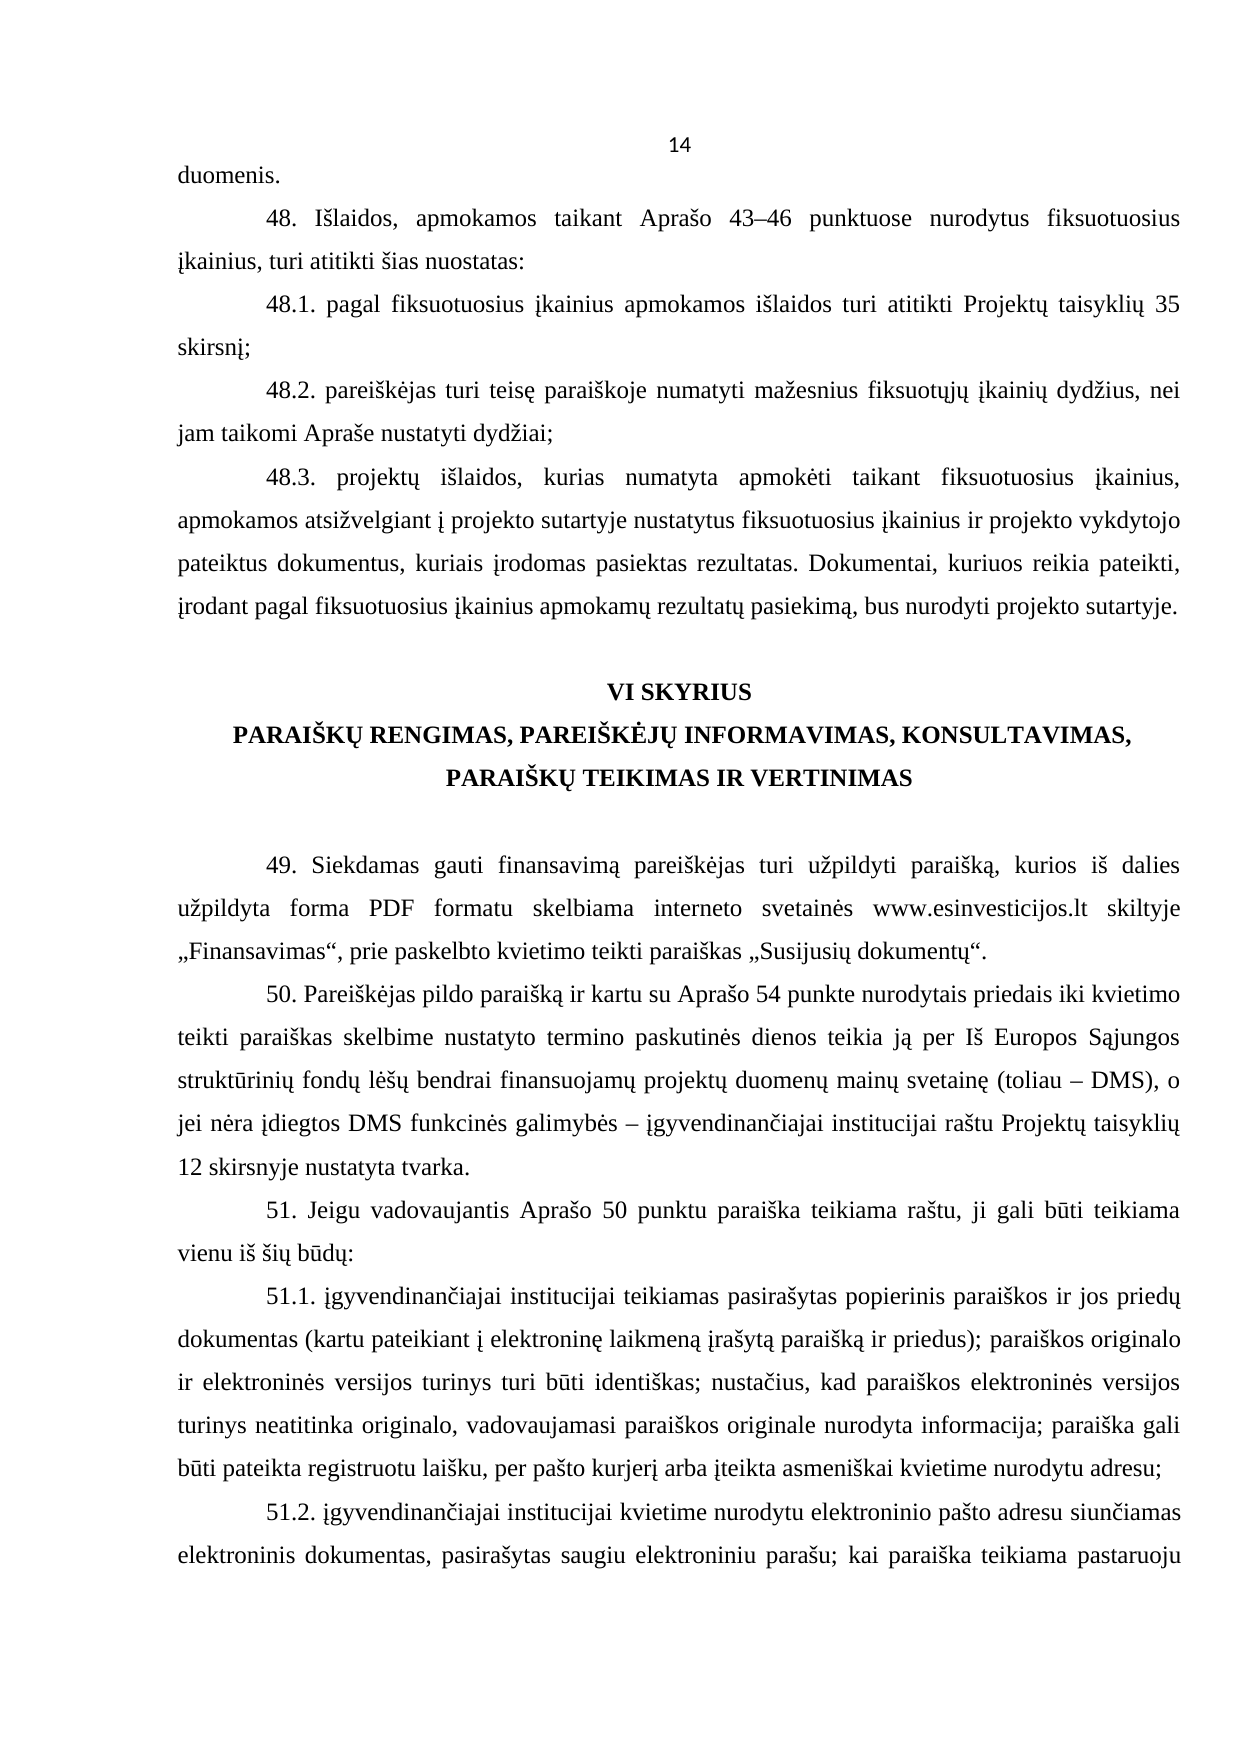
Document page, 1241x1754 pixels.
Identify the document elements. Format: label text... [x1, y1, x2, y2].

text 51. Jeigu vadovaujantis Aprašo 50 punktu paraiška teikiama raštu, ji gali būti teikiama vienu iš šių būdų: [177, 1195, 1181, 1267]
text 48. Išlaidos, apmokamos taikant Aprašo 43–46 punktuose nurodytus fiksuotuosius įkainius, turi atitikti šias nuostatas: [177, 203, 1181, 275]
text 51.1. įgyvendinančiajai institucijai teikiamas pasirašytas popierinis paraiškos ir jos priedų dokumentas (kartu pateikiant į elektroninę laikmeną įrašytą paraišką ir priedus); paraiškos originalo ir elektroninės versijos turinys turi būti identiškas; nustačius, kad paraiškos elektroninės versijos turinys neatitinka originalo, vadovaujamasi paraiškos originale nurodyta informacija; paraiška gali būti pateikta registruotu laišku, per pašto kurjerį arba įteikta asmeniškai kvietime nurodytu adresu; [177, 1281, 1181, 1482]
text PARAIŠKŲ RENGIMAS, PAREIŠKĖJŲ INFORMAVIMAS, KONSULTAVIMAS, PARAIŠKŲ TEIKIMAS IR VERTINIMAS [177, 720, 1181, 792]
text 51.2. įgyvendinančiajai institucijai kvietime nurodytu elektroninio pašto adresu siunčiamas elektroninis dokumentas, pasirašytas saugiu elektroniniu parašu; kai paraiška teikiama pastaruoju [177, 1497, 1181, 1568]
text 50. Pareiškėjas pildo paraišką ir kartu su Aprašo 54 punkte nurodytais priedais iki kvietimo teikti paraiškas skelbime nustatyto termino paskutinės dienos teikia ją per Iš Europos Sąjungos struktūrinių fondų lėšų bendrai finansuojamų projektų duomenų mainų svetainę (toliau – DMS), o jei nėra įdiegtos DMS funkcinės galimybės – įgyvendinančiajai institucijai raštu Projektų taisyklių 12 skirsnyje nustatyta tvarka. [177, 979, 1181, 1180]
text VI SKYRIUS [177, 677, 1181, 706]
text 48.2. pareiškėjas turi teisę paraiškoje numatyti mažesnius fiksuotųjų įkainių dydžius, nei jam taikomi Apraše nustatyti dydžiai; [177, 375, 1181, 447]
text 48.1. pagal fiksuotuosius įkainius apmokamos išlaidos turi atitikti Projektų taisyklių 35 skirsnį; [177, 289, 1181, 361]
text duomenis. [177, 160, 1181, 188]
text 48.3. projektų išlaidos, kurias numatyta apmokėti taikant fiksuotuosius įkainius, apmokamos atsižvelgiant į projekto sutartyje nustatytus fiksuotuosius įkainius ir projekto vykdytojo pateiktus dokumentus, kuriais įrodomas pasiektas rezultatas. Dokumentai, kuriuos reikia pateikti, įrodant pagal fiksuotuosius įkainius apmokamų rezultatų pasiekimą, bus nurodyti projekto sutartyje. [177, 462, 1181, 620]
text 49. Siekdamas gauti finansavimą pareiškėjas turi užpildyti paraišką, kurios iš dalies užpildyta forma PDF formatu skelbiama interneto svetainės www.esinvesticijos.lt skiltyje „Finansavimas“, prie paskelbto kvietimo teikti paraiškas „Susijusių dokumentų“. [177, 850, 1181, 965]
